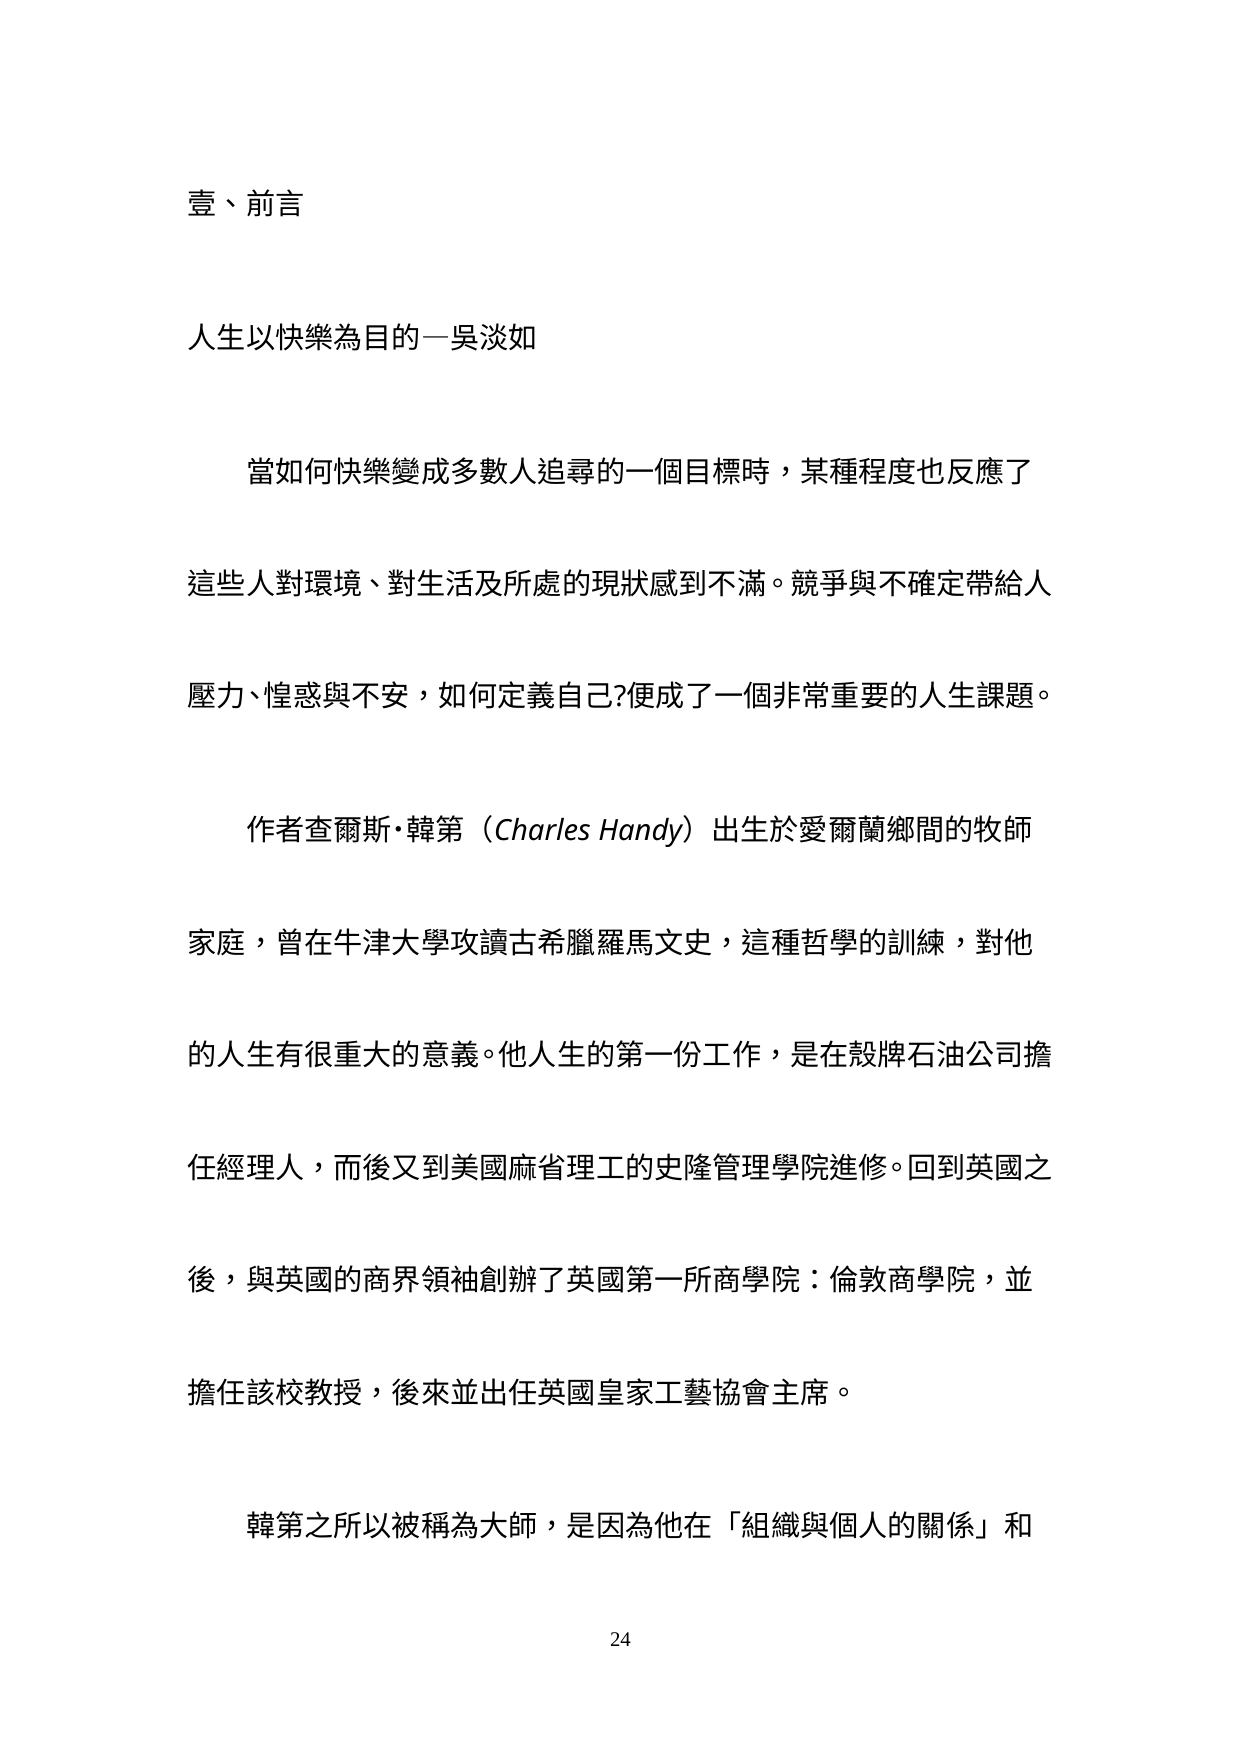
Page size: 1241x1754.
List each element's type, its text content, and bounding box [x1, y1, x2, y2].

text 韓第之所以被稱為大師，是因為他在「組織與個人的關係」和「未來工作形態」上的新觀念。韓第提出的許多名詞，例如「組合式生活」、「酢漿草組織」、「S曲線」、「跳蚤工作者」等，都帶給商業界莫大的影響。 [187, 1487, 1053, 1562]
text 人生以快樂為目的—吳淡如 [187, 298, 1053, 373]
text 作者查爾斯˙韓第（Charles Handy）出生於愛爾蘭鄉間的牧師家庭，曾在牛津大學攻讀古希臘羅馬文史，這種哲學的訓練，對他的人生有很重大的意義。他人生的第一份工作，是在殼牌石油公司擔任經理人，而後又到美國麻省理工的史隆管理學院進修。回到英國之後，與英國的商界領袖創辦了英國第一所商學院：倫敦商學院，並擔任該校教授，後來並出任英國皇家工藝協會主席。 [187, 790, 1053, 1428]
text 當如何快樂變成多數人追尋的一個目標時，某種程度也反應了這些人對環境、對生活及所處的現狀感到不滿。競爭與不確定帶給人壓力、惶惑與不安，如何定義自己?便成了一個非常重要的人生課題。 [187, 432, 1053, 732]
text 壹、前言 [187, 164, 1053, 239]
